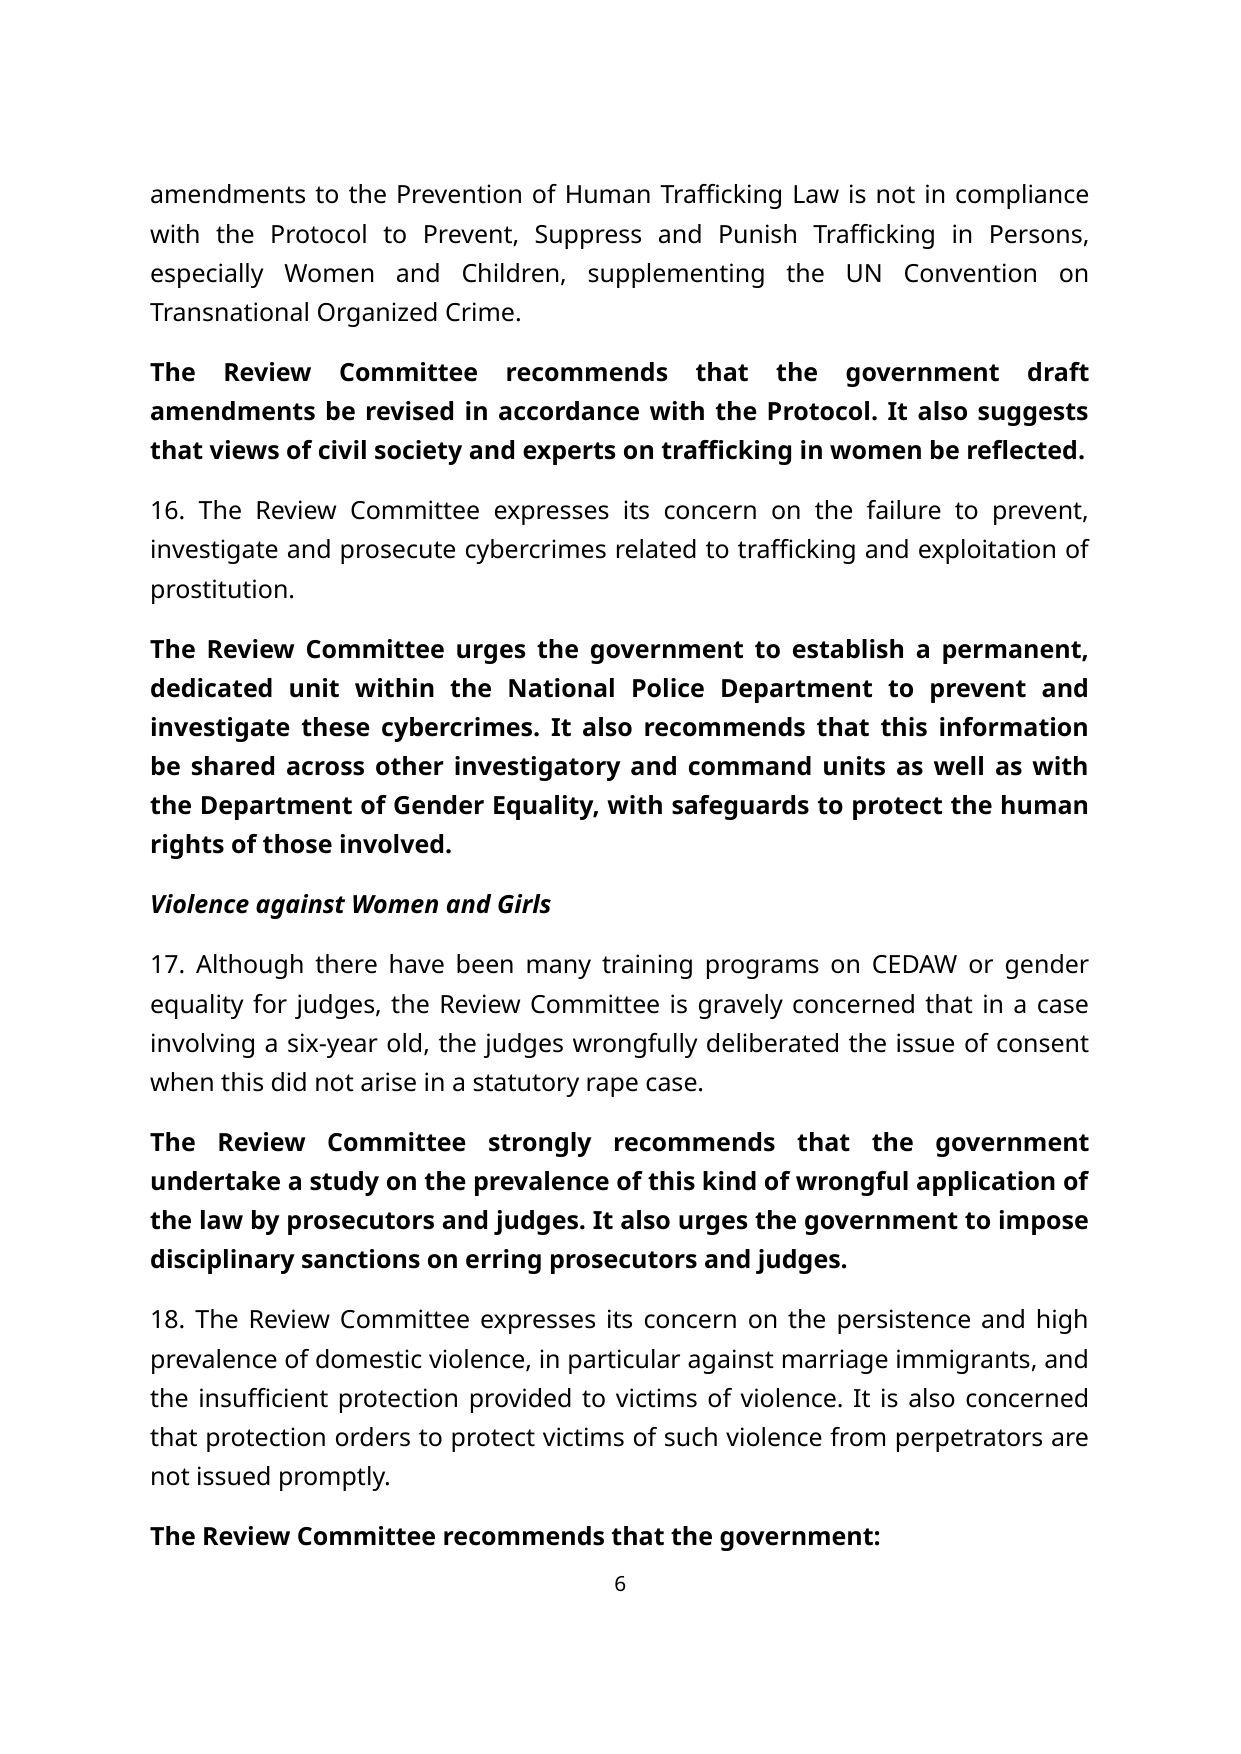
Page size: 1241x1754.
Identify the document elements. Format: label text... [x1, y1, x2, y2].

text 18. The Review Committee expresses its concern on the persistence and high prevalence of domestic violence, in particular against marriage immigrants, and the insufficient protection provided to victims of violence. It is also concerned that protection orders to protect victims of such violence from perpetrators are not issued promptly. [150, 1302, 1090, 1493]
text The Review Committee urges the government to establish a permanent, dedicated unit within the National Police Department to prevent and investigate these cybercrimes. It also recommends that this information be shared across other investigatory and command units as well as with the Department of Gender Equality, with safeguards to protect the human rights of those involved. [150, 631, 1090, 861]
text amendments to the Prevention of Human Trafficking Law is not in compliance with the Protocol to Prevent, Suppress and Punish Trafficking in Persons, especially Women and Children, supplementing the UN Convention on Transnational Organized Crime. [150, 177, 1090, 329]
text The Review Committee strongly recommends that the government undertake a study on the prevalence of this kind of wrongful application of the law by prosecutors and judges. It also urges the government to impose disciplinary sanctions on erring prosecutors and judges. [150, 1125, 1090, 1276]
text 16. The Review Committee expresses its concern on the failure to prevent, investigate and prosecute cybercrimes related to trafficking and exploitation of prostitution. [150, 493, 1090, 605]
text The Review Committee recommends that the government draft amendments be revised in accordance with the Protocol. It also suggests that views of civil society and experts on trafficking in women be reflected. [150, 355, 1090, 467]
text Violence against Women and Girls [150, 887, 1090, 921]
text 17. Although there have been many training programs on CEDAW or gender equality for judges, the Review Committee is gravely concerned that in a case involving a six-year old, the judges wrongfully deliberated the issue of consent when this did not arise in a statutory rape case. [150, 947, 1090, 1099]
text The Review Committee recommends that the government: [150, 1519, 1090, 1553]
